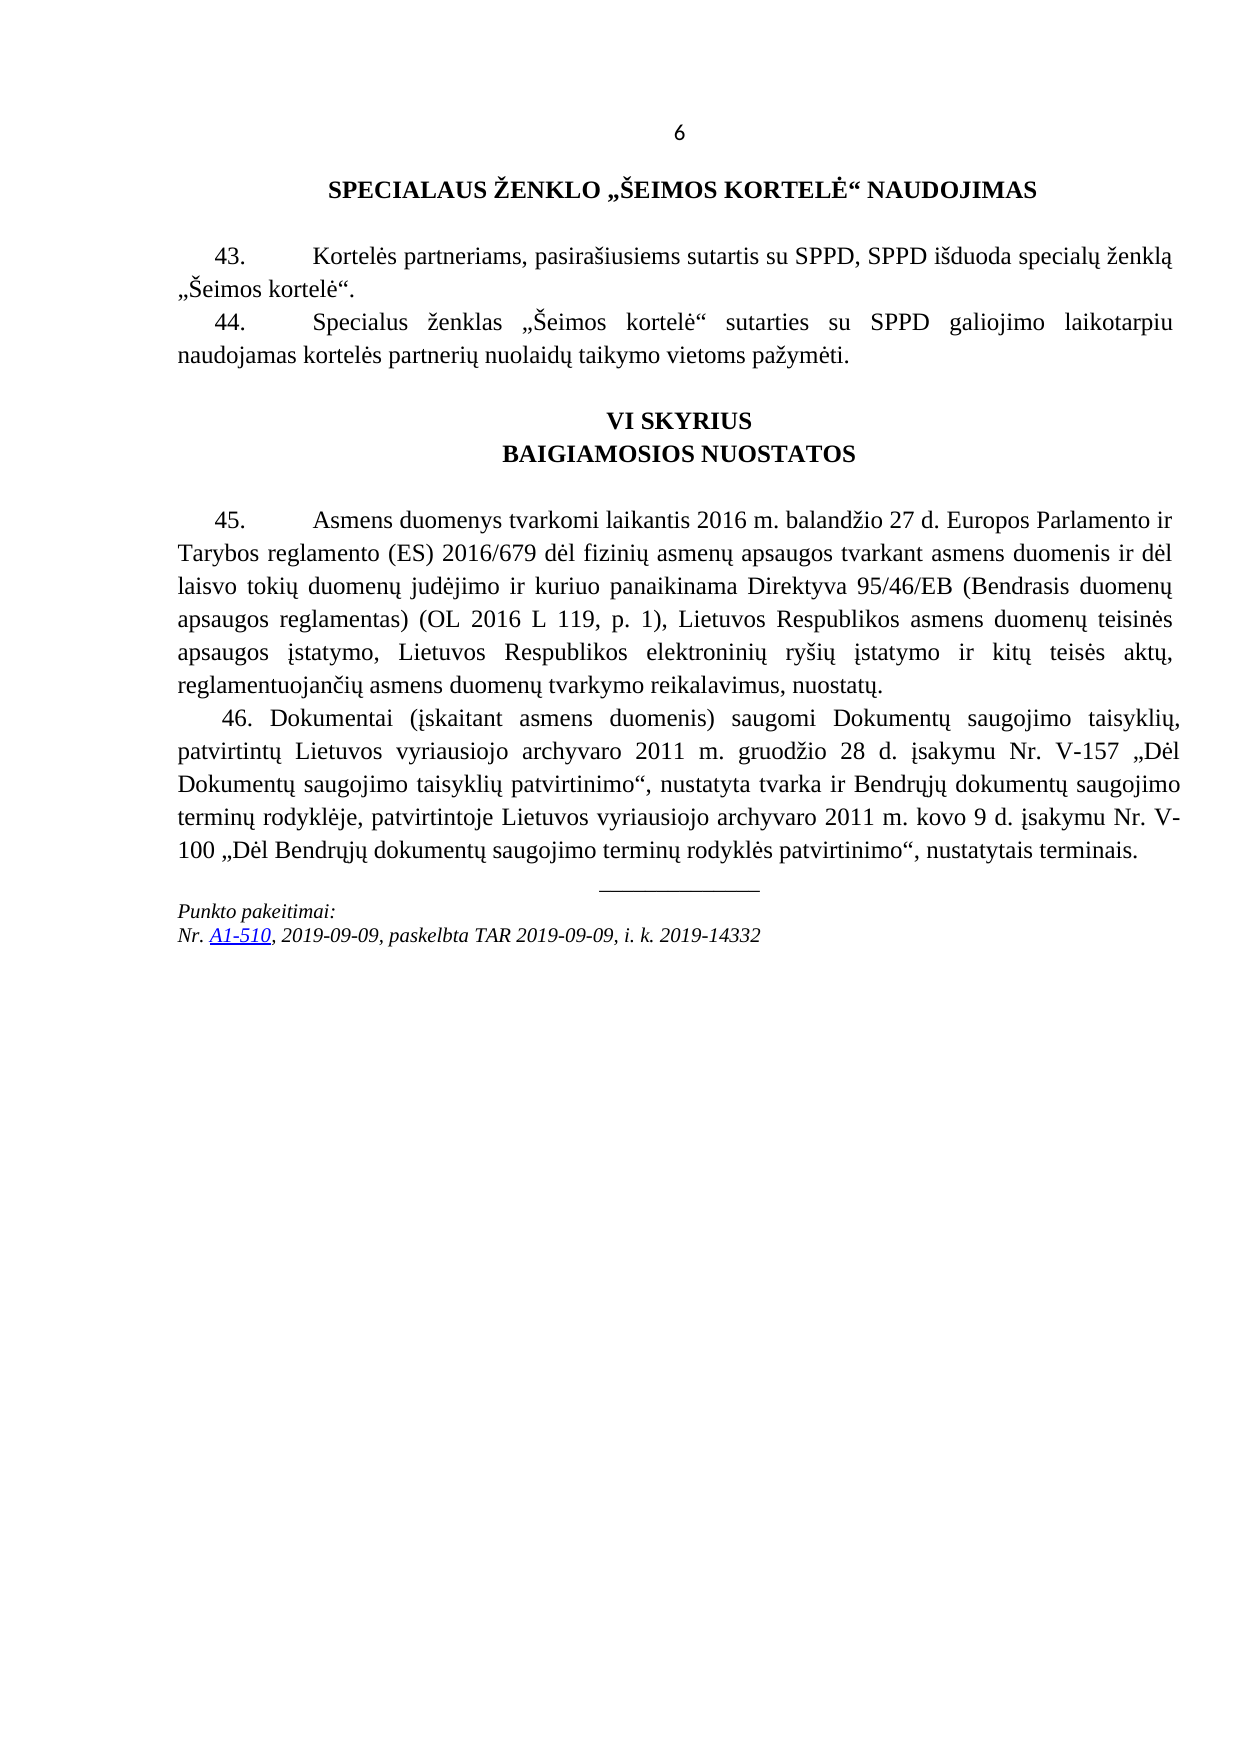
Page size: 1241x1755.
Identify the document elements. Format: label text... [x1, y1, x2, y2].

text 44. Specialus ženklas „Šeimos kortelė“ sutarties su SPPD galiojimo laikotarpiu naudojamas kortelės partnerių nuolaidų taikymo vietoms pažymėti. [177, 307, 1173, 369]
text Punkto pakeitimai: [177, 898, 1181, 923]
text Nr. A1-510, 2019-09-09, paskelbta TAR 2019-09-09, i. k. 2019-14332 [177, 923, 1181, 947]
text SPECIALAUS ŽENKLO „ŠEIMOS KORTELĖ“ NAUDOJIMAS [192, 175, 1174, 204]
text ______________ [177, 868, 1181, 895]
text VI SKYRIUS [177, 406, 1181, 435]
text BAIGIAMOSIOS NUOSTATOS [177, 439, 1181, 468]
text 46. Dokumentai (įskaitant asmens duomenis) saugomi Dokumentų saugojimo taisyklių, patvirtintų Lietuvos vyriausiojo archyvaro 2011 m. gruodžio 28 d. įsakymu Nr. V-157 „Dėl Dokumentų saugojimo taisyklių patvirtinimo“, nustatyta tvarka ir Bendrųjų dokumentų saugojimo terminų rodyklėje, patvirtintoje Lietuvos vyriausiojo archyvaro 2011 m. kovo 9 d. įsakymu Nr. V-100 „Dėl Bendrųjų dokumentų saugojimo terminų rodyklės patvirtinimo“, nustatytais terminais. [177, 703, 1181, 864]
text 43. Kortelės partneriams, pasirašiusiems sutartis su SPPD, SPPD išduoda specialų ženklą „Šeimos kortelė“. [177, 241, 1173, 303]
text 45. Asmens duomenys tvarkomi laikantis 2016 m. balandžio 27 d. Europos Parlamento ir Tarybos reglamento (ES) 2016/679 dėl fizinių asmenų apsaugos tvarkant asmens duomenis ir dėl laisvo tokių duomenų judėjimo ir kuriuo panaikinama Direktyva 95/46/EB (Bendrasis duomenų apsaugos reglamentas) (OL 2016 L 119, p. 1), Lietuvos Respublikos asmens duomenų teisinės apsaugos įstatymo, Lietuvos Respublikos elektroninių ryšių įstatymo ir kitų teisės aktų, reglamentuojančių asmens duomenų tvarkymo reikalavimus, nuostatų. [177, 505, 1173, 699]
